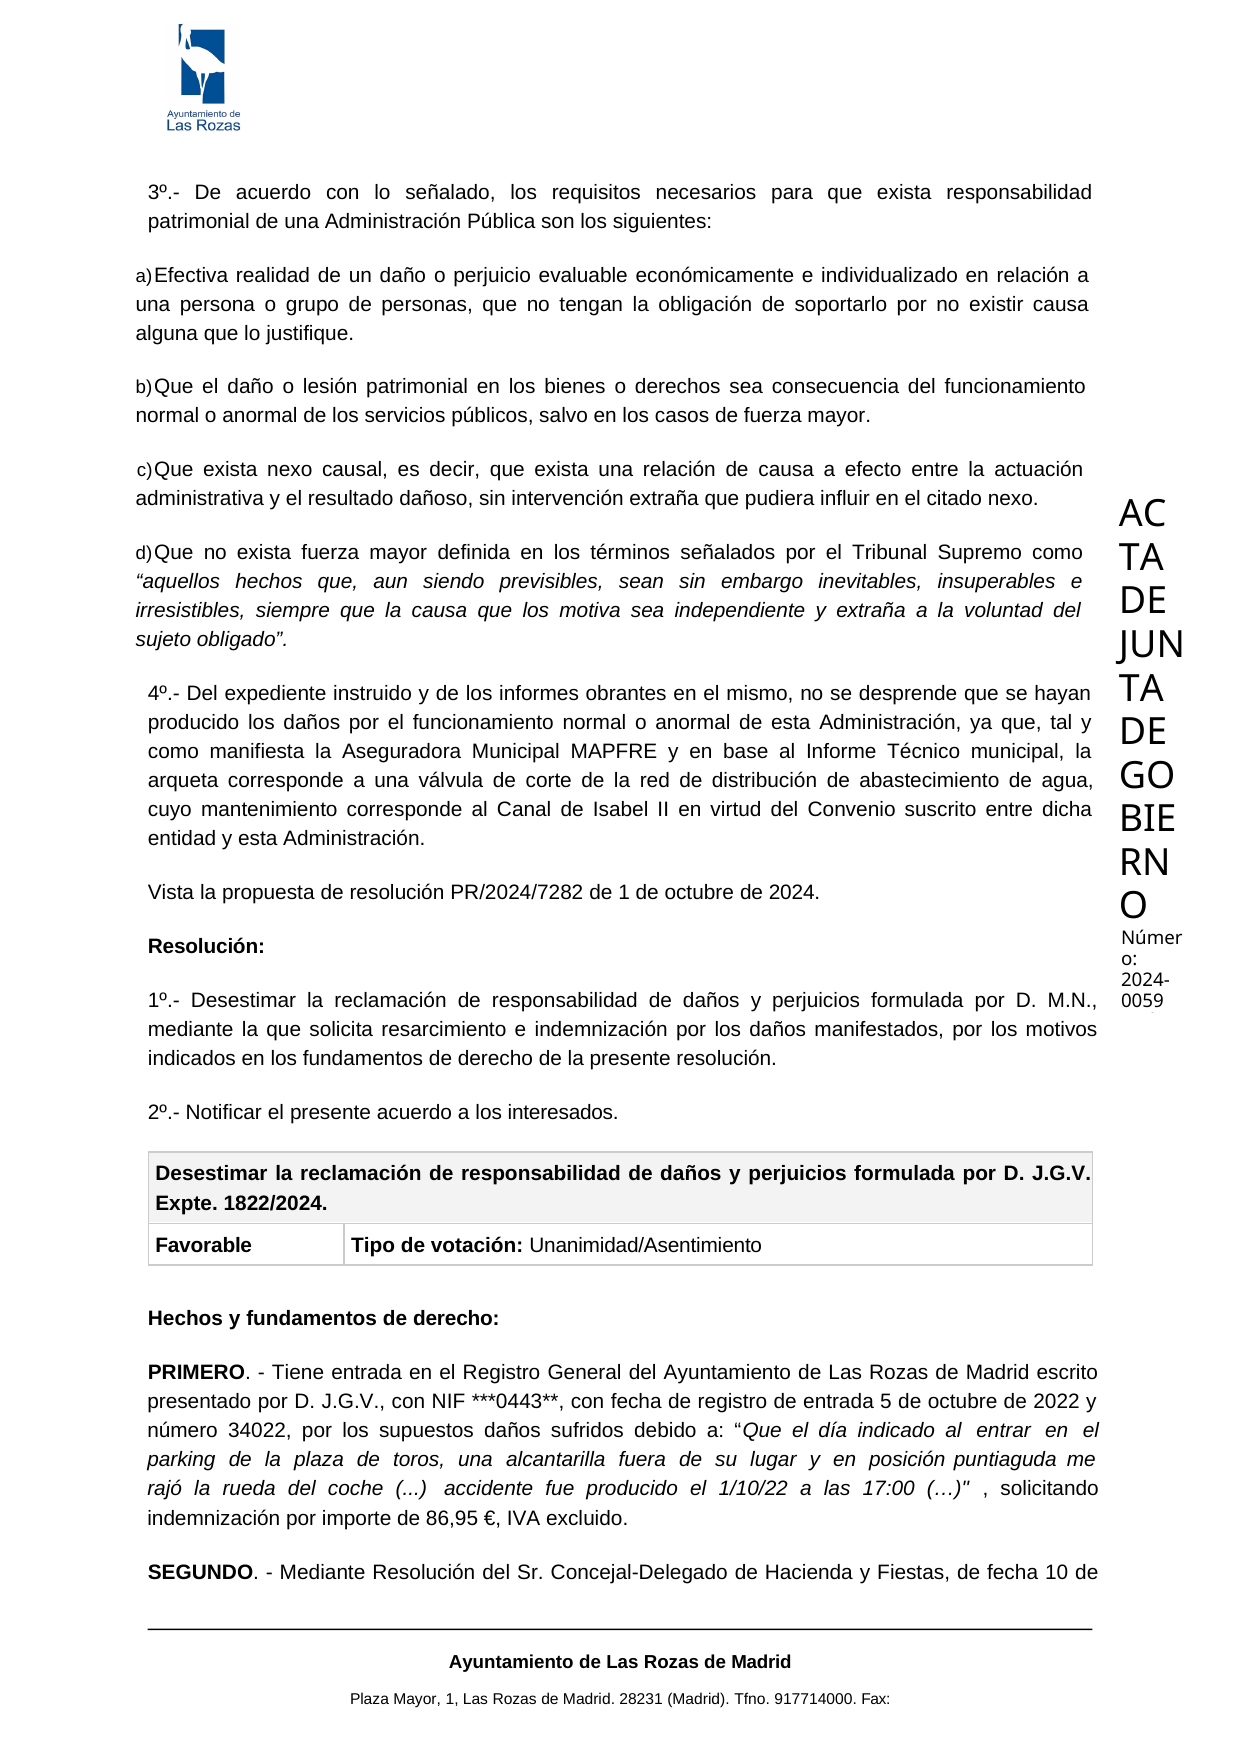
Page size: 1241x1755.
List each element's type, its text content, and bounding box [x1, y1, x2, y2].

table_header Desestimar la reclamación de responsabilidad de daños y perjuicios formulada por D. J.G.V. Expte. 1822/2024. [149, 1153, 1092, 1222]
list Que no exista fuerza mayor definida en los términos señalados por el Tribunal Supremo como “aquellos hechos que, aun siendo previsibles, sean sin embargo inevitables, insuperables e irresistibles, siempre que la causa que los motiva sea independiente y extraña a la voluntad del sujeto obligado”. [135, 540, 1084, 651]
table_cell Tipo de votación: Unanimidad/Asentimiento [345, 1224, 1092, 1264]
text 4º.- Del expediente instruido y de los informes obrantes en el mismo, no se desprende que se hayan producido los daños por el funcionamiento normal o anormal de esta Administración, ya que, tal y como manifiesta la Aseguradora Municipal MAPFRE y en base al Informe Técnico municipal, la arqueta corresponde a una válvula de corte de la red de distribución de abastecimiento de agua, cuyo mantenimiento corresponde al Canal de Isabel II en virtud del Convenio suscrito entre dicha entidad y esta Administración. [148, 681, 1093, 849]
list Efectiva realidad de un daño o perjuicio evaluable económicamente e individualizado en relación a una persona o grupo de personas, que no tengan la obligación de soportarlo por no existir causa alguna que lo justifique. [135, 262, 1091, 344]
text 2º.- Notificar el presente acuerdo a los interesados. [148, 1100, 1222, 1124]
subtitle Hechos y fundamentos de derecho: [148, 1305, 1222, 1329]
text Vista la propuesta de resolución PR/2024/7282 de 1 de octubre de 2024. [148, 879, 1117, 903]
list Que exista nexo causal, es decir, que exista una relación de causa a efecto entre la actuación administrativa y el resultado dañoso, sin intervención extraña que pudiera influir en el citado nexo. [135, 457, 1085, 510]
table_cell Favorable [149, 1224, 343, 1264]
text SEGUNDO. - Mediante Resolución del Sr. Concejal-Delegado de Hacienda y Fiestas, de fecha 10 de [148, 1560, 1100, 1584]
list Número: 2024-0059 Fecha: 14/10/2024 [1121, 927, 1185, 1013]
text 1º.- Desestimar la reclamación de responsabilidad de daños y perjuicios formulada por D. M.N., mediante la que solicita resarcimiento e indemnización por los daños manifestados, por los motivos indicados en los fundamentos de derecho de la presente resolución. [148, 988, 1099, 1070]
list ACTA DE JUNTA DE GOBIERNO [1119, 492, 1185, 927]
text PRIMERO. - Tiene entrada en el Registro General del Ayuntamiento de Las Rozas de Madrid escrito presentado por D. J.G.V., con NIF ***0443**, con fecha de registro de entrada 5 de octubre de 2022 y número 34022, por los supuestos daños sufridos debido a: “Que el día indicado al entrar en el parking de la plaza de toros, una alcantarilla fuera de su lugar y en posición puntiaguda me rajó la rueda del coche (...) accidente fue producido el 1/10/22 a las 17:00 (…)" , solicitando indemnización por importe de 86,95 €, IVA excluido. [147, 1359, 1099, 1529]
list Que el daño o lesión patrimonial en los bienes o derechos sea consecuencia del funcionamiento normal o anormal de los servicios públicos, salvo en los casos de fuerza mayor. [135, 374, 1087, 427]
subtitle Resolución: [148, 934, 1117, 958]
subtitle [1185, 934, 1222, 958]
text 3º.- De acuerdo con lo señalado, los requisitos necesarios para que exista responsabilidad patrimonial de una Administración Pública son los siguientes: [148, 179, 1093, 232]
